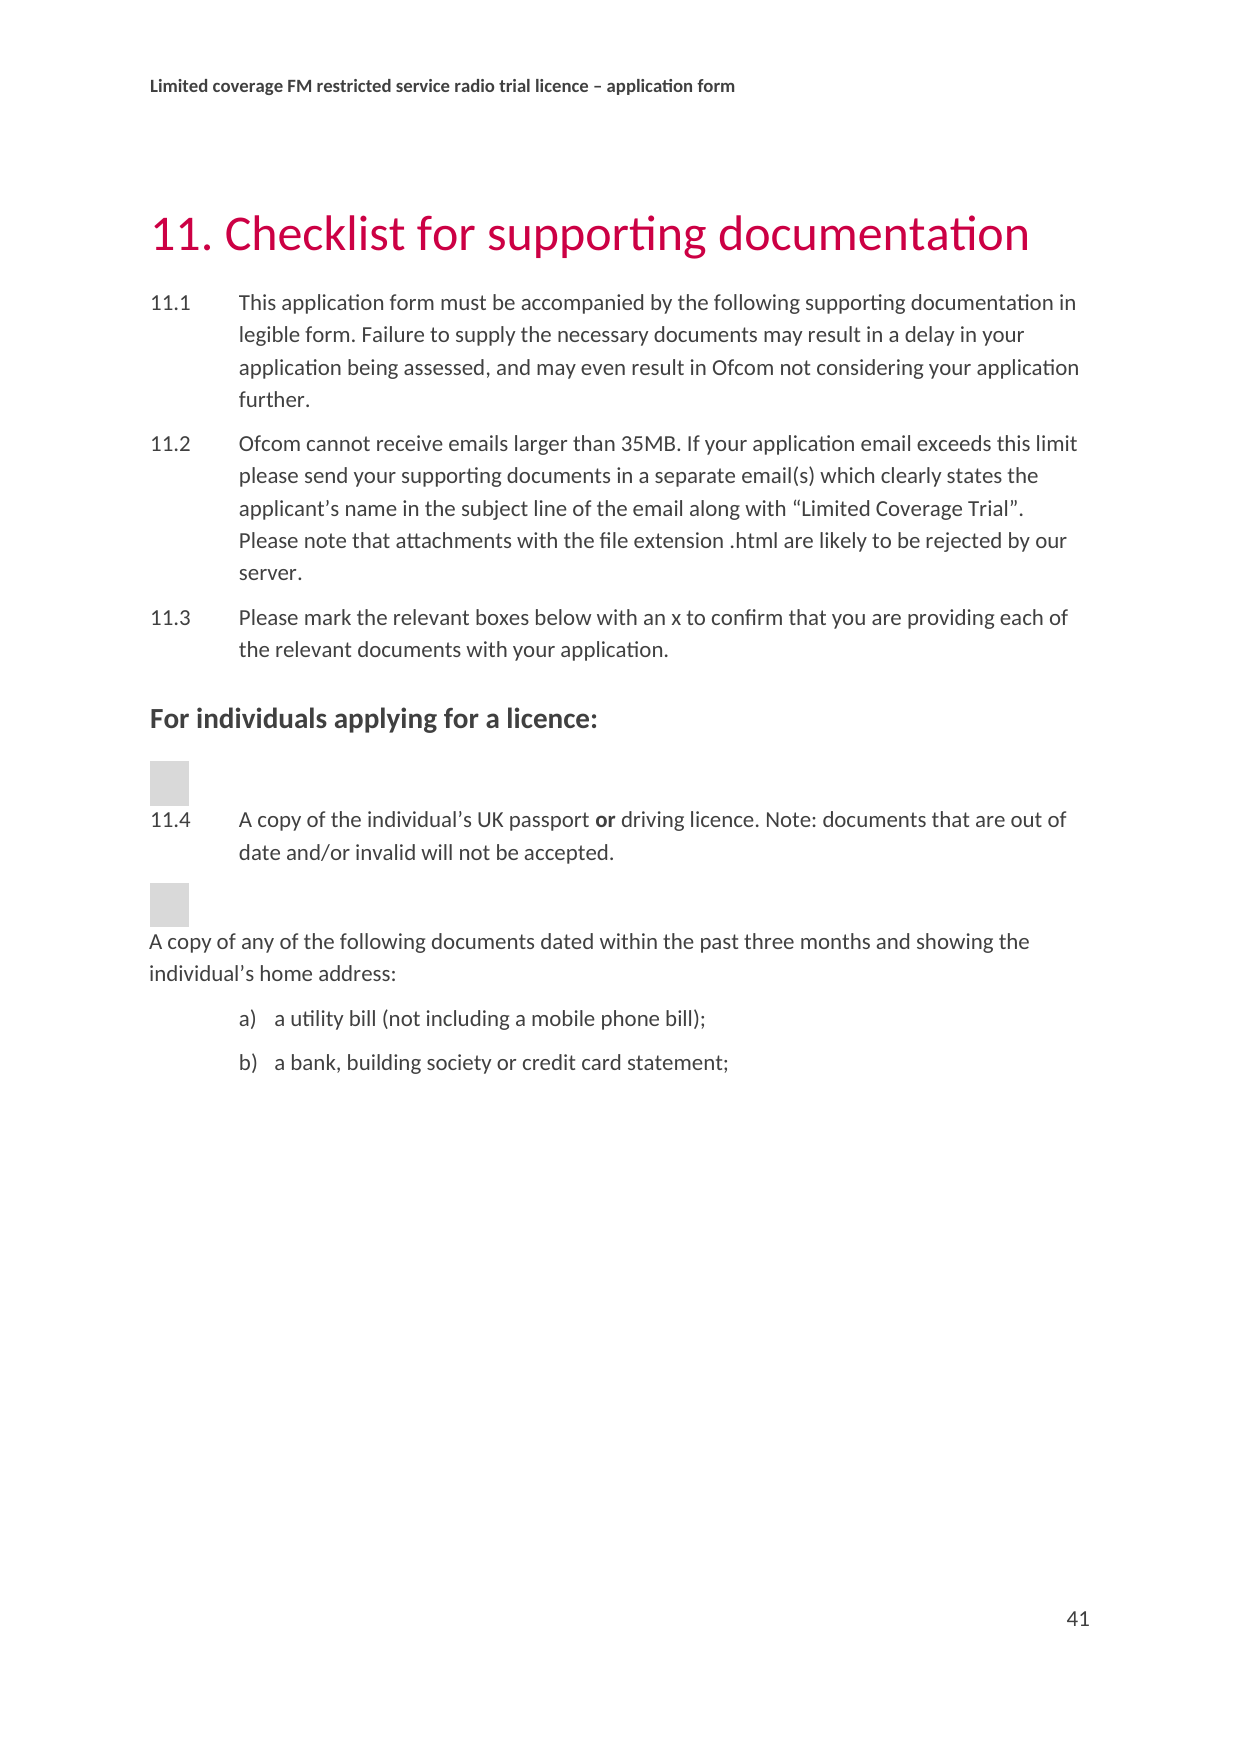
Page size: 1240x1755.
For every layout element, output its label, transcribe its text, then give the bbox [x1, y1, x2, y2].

text A copy of any of the following documents dated within the past three months and showing the individual’s home address: [149, 927, 1089, 987]
table_header [150, 883, 189, 927]
subtitle For individuals applying for a licence: [150, 701, 1089, 736]
title Checklist for supporting documentation [150, 202, 1089, 263]
list a utility bill (not including a mobile phone bill); [239, 1004, 1089, 1032]
list a bank, building society or credit card statement; [239, 1048, 1089, 1076]
list Ofcom cannot receive emails larger than 35MB. If your application email exceeds this limit please send your supporting documents in a separate email(s) which clearly states the applicant’s name in the subject line of the email along with “Limited Coverage Trial”. Please note that attachments with the file extension .html are likely to be rejected by our server. [150, 429, 1089, 586]
list Please mark the relevant boxes below with an x to confirm that you are providing each of the relevant documents with your application. [150, 603, 1089, 663]
table_header [150, 761, 189, 806]
list This application form must be accompanied by the following supporting documentation in legible form. Failure to supply the necessary documents may result in a delay in your application being assessed, and may even result in Ofcom not considering your application further. [150, 288, 1089, 413]
list A copy of the individual’s UK passport or driving licence. Note: documents that are out of date and/or invalid will not be accepted. [150, 806, 1089, 866]
